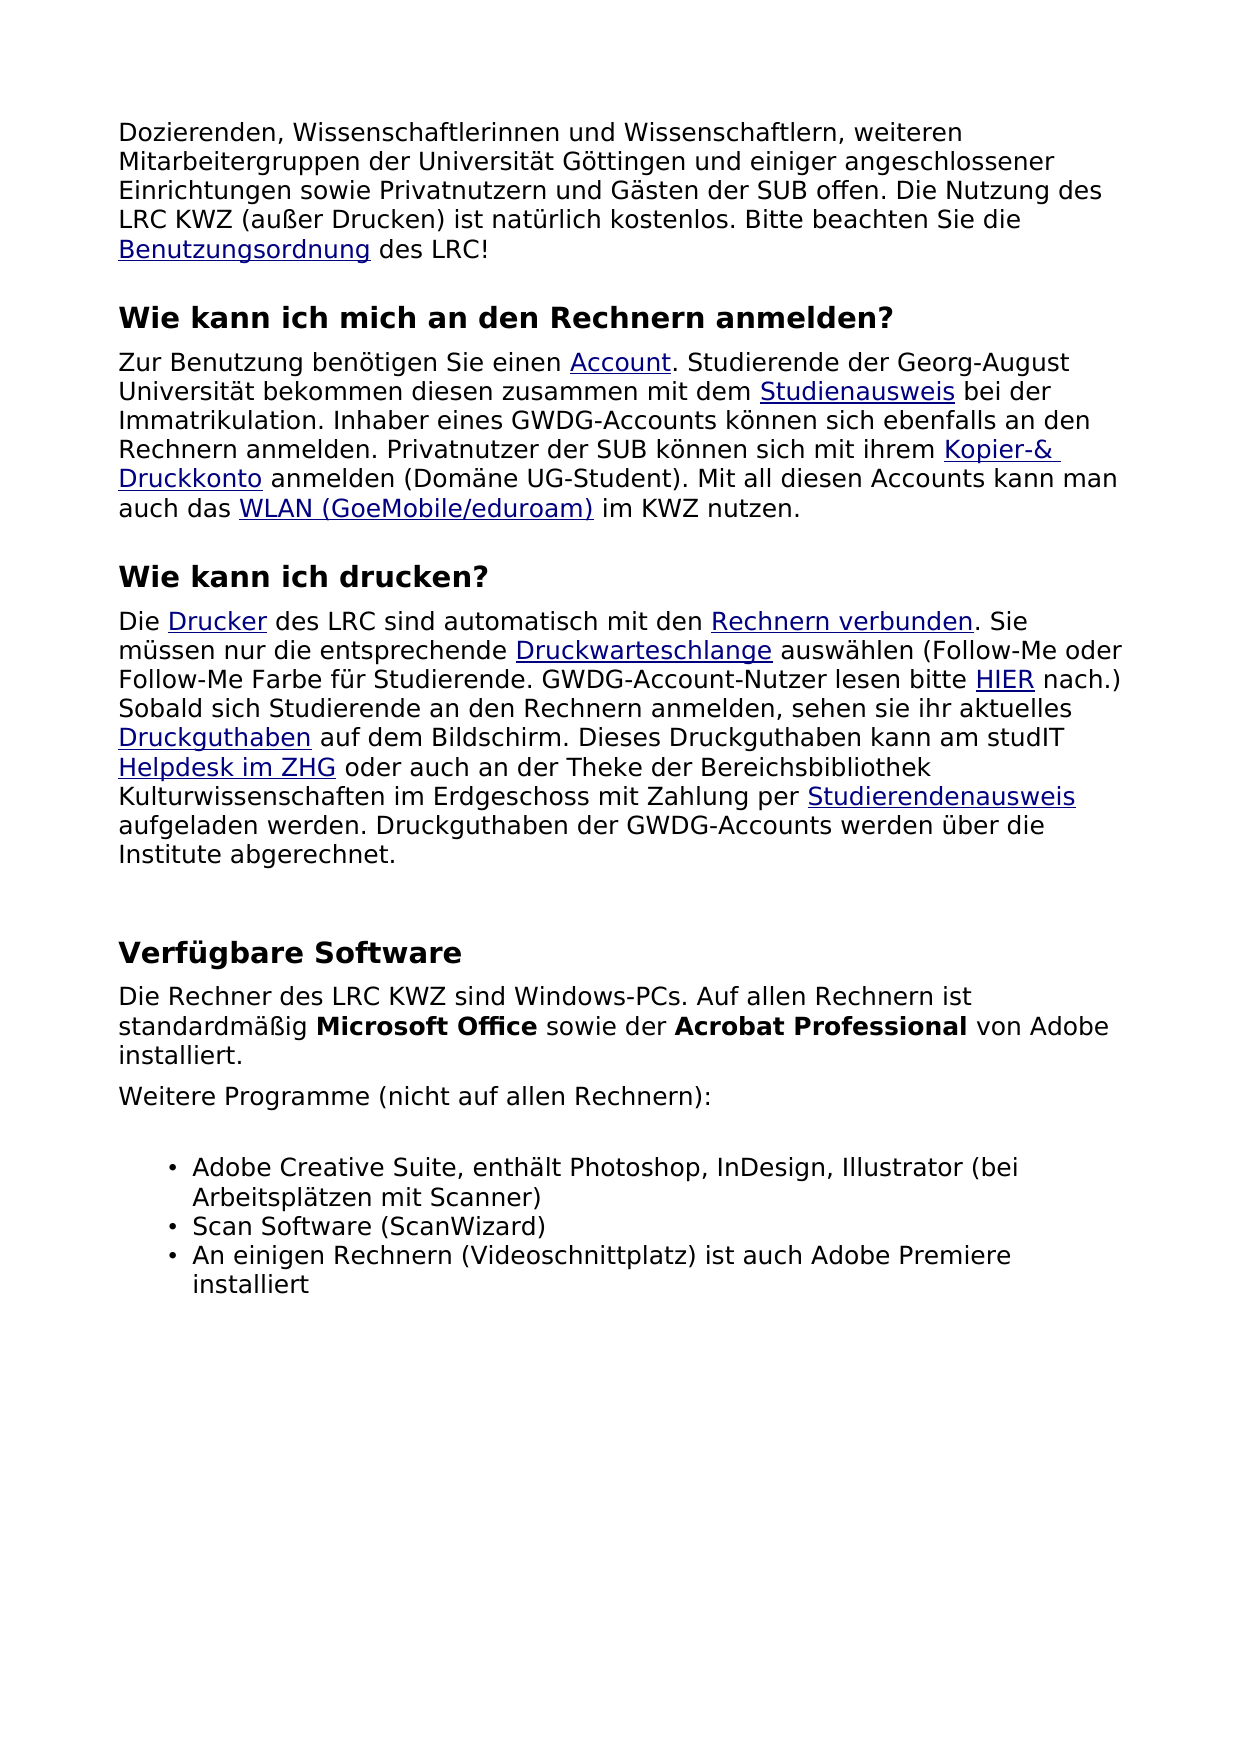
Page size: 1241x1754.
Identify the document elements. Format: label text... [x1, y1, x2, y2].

text Weitere Programme (nicht auf allen Rechnern): [118, 1082, 1122, 1112]
list Scan Software (ScanWizard) [177, 1212, 1122, 1241]
list Adobe Creative Suite, enthält Photoshop, InDesign, Illustrator (bei Arbeitsplätzen mit Scanner) [177, 1154, 1122, 1212]
text Die Drucker des LRC sind automatisch mit den Rechnern verbunden. Sie müssen nur die entsprechende Druckwarteschlange auswählen (Follow-Me oder Follow-Me Farbe für Studierende. GWDG-Account-Nutzer lesen bitte HIER nach.) Sobald sich Studierende an den Rechnern anmelden, sehen sie ihr aktuelles Druckguthaben auf dem Bildschirm. Dieses Druckguthaben kann am studIT Helpdesk im ZHG oder auch an der Theke der Bereichsbibliothek Kulturwissenschaften im Erdgeschoss mit Zahlung per Studierendenausweis aufgeladen werden. Druckguthaben der GWDG-Accounts werden über die Institute abgerechnet. [118, 607, 1122, 898]
text Zur Benutzung benötigen Sie einen Account. Studierende der Georg-August Universität bekommen diesen zusammen mit dem Studienausweis bei der Immatrikulation. Inhaber eines GWDG-Accounts können sich ebenfalls an den Rechnern anmelden. Privatnutzer der SUB können sich mit ihrem Kopier-& Druckkonto anmelden (Domäne UG-Student). Mit all diesen Accounts kann man auch das WLAN (GoeMobile/eduroam) im KWZ nutzen. [118, 348, 1122, 523]
subtitle Wie kann ich drucken? [118, 560, 1122, 594]
subtitle Verfügbare Software [118, 936, 1122, 970]
subtitle Wie kann ich mich an den Rechnern anmelden? [118, 301, 1122, 335]
text Die Rechner des LRC KWZ sind Windows-PCs. Auf allen Rechnern ist standardmäßig Microsoft Office sowie der Acrobat Professional von Adobe installiert. [118, 982, 1122, 1070]
list An einigen Rechnern (Videoschnittplatz) ist auch Adobe Premiere installiert [177, 1241, 1122, 1299]
text Dozierenden, Wissenschaftlerinnen und Wissenschaftlern, weiteren Mitarbeitergruppen der Universität Göttingen und einiger angeschlossener Einrichtungen sowie Privatnutzern und Gästen der SUB offen. Die Nutzung des LRC KWZ (außer Drucken) ist natürlich kostenlos. Bitte beachten Sie die Benutzungsordnung des LRC! [118, 118, 1122, 264]
